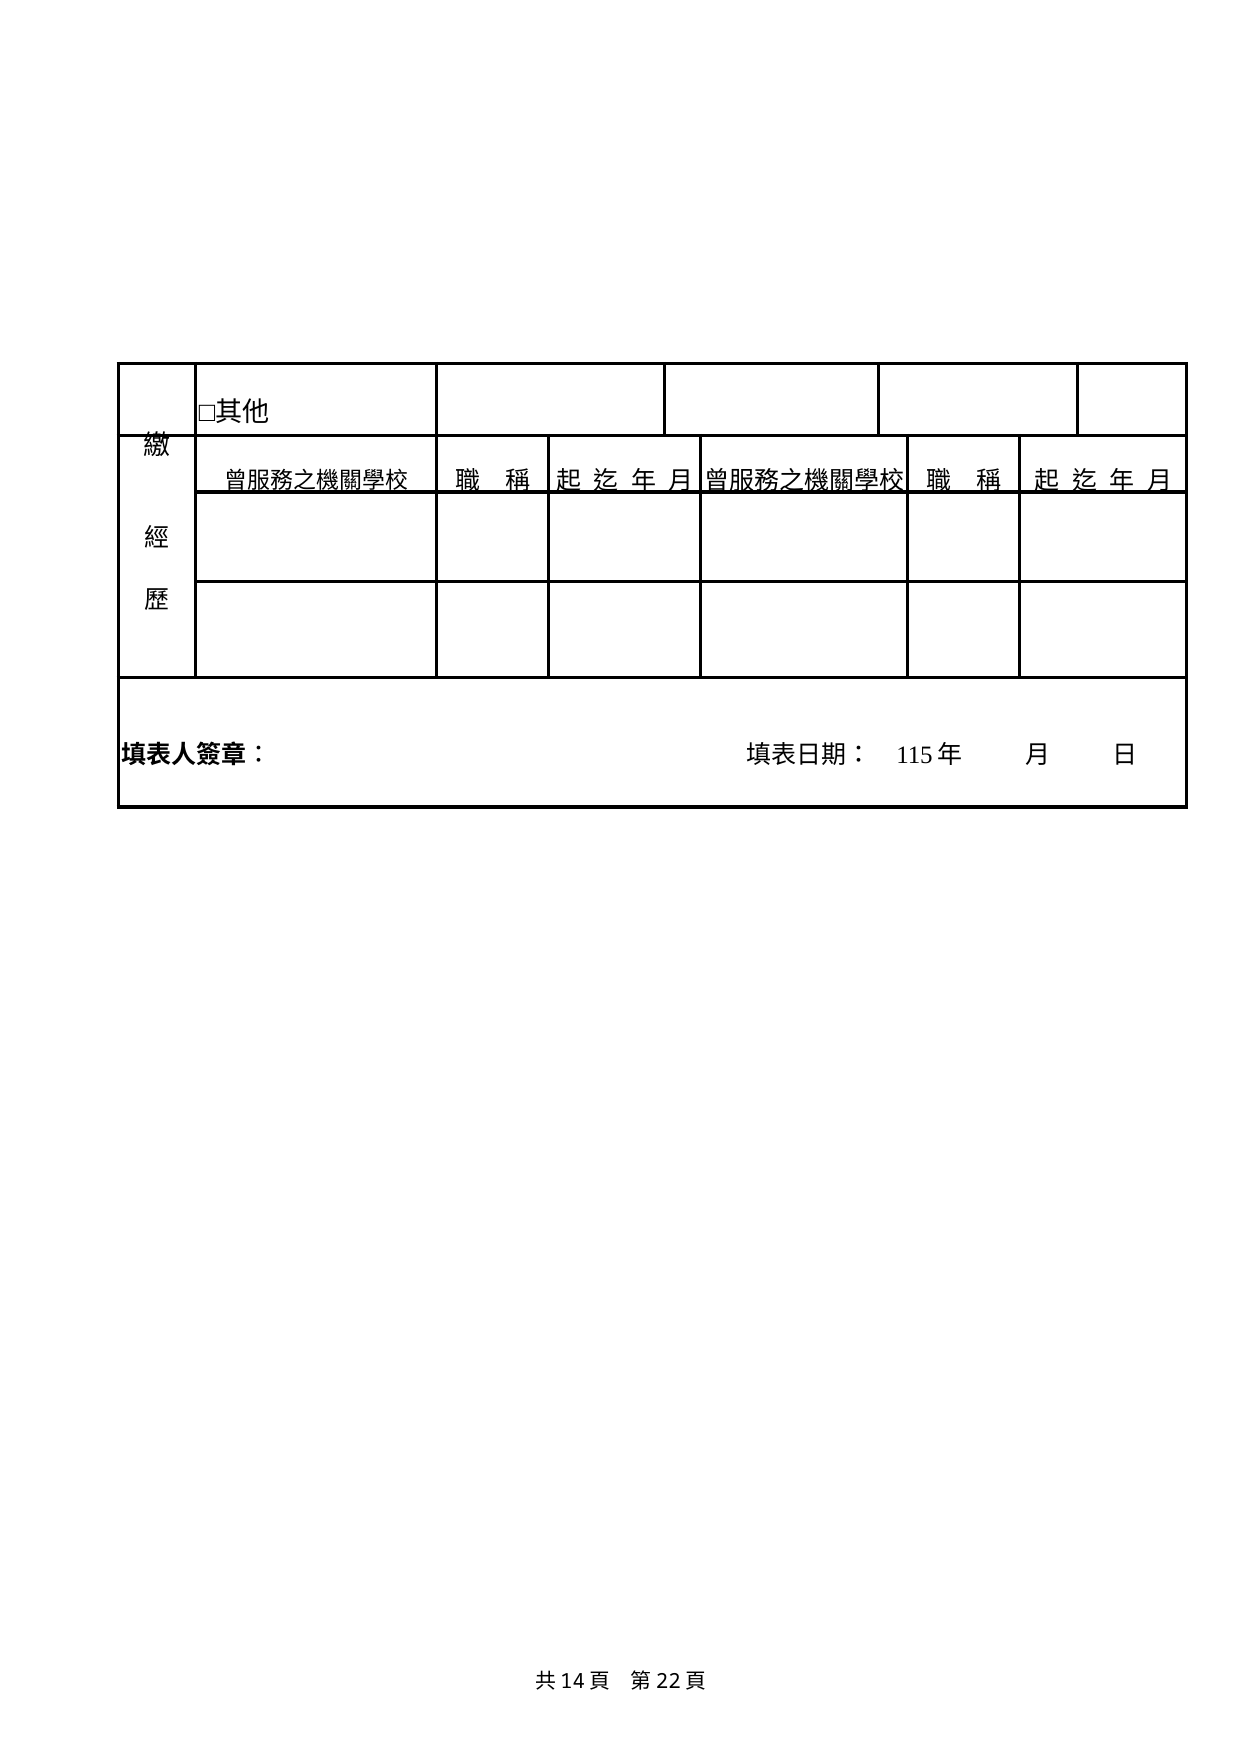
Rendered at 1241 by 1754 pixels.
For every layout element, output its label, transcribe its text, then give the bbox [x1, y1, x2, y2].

table_cell 起 迄 年 月 [1021, 437, 1185, 490]
table_cell [702, 583, 906, 676]
table_cell [438, 494, 547, 580]
table_cell [1021, 494, 1185, 580]
table_cell [880, 365, 1076, 434]
table_cell □其他 [197, 365, 435, 434]
table_cell [625, 365, 663, 434]
table_cell [197, 583, 435, 676]
table_cell 應 繳 驗 證 件 [120, 365, 194, 434]
table_cell [438, 583, 547, 676]
table_cell 職 稱 [909, 437, 1018, 490]
table_cell [1021, 583, 1185, 676]
table_cell [702, 494, 906, 580]
table_cell 經 歷 [120, 437, 194, 676]
table_cell 填表人簽章： 填表日期： 115年 月 日 [120, 679, 1185, 805]
table_cell 起 迄 年 月 [550, 437, 699, 490]
table_cell [197, 494, 435, 580]
table_cell [909, 583, 1018, 676]
table_cell [438, 365, 625, 434]
table_cell 職 稱 [438, 437, 547, 490]
table_cell 曾服務之機關學校 [197, 437, 435, 490]
table_cell [666, 365, 877, 434]
table_cell 曾服務之機關學校 [702, 437, 906, 490]
table_cell [1079, 365, 1185, 434]
table_cell [909, 494, 1018, 580]
table_cell [550, 583, 699, 676]
table_cell [550, 494, 699, 580]
